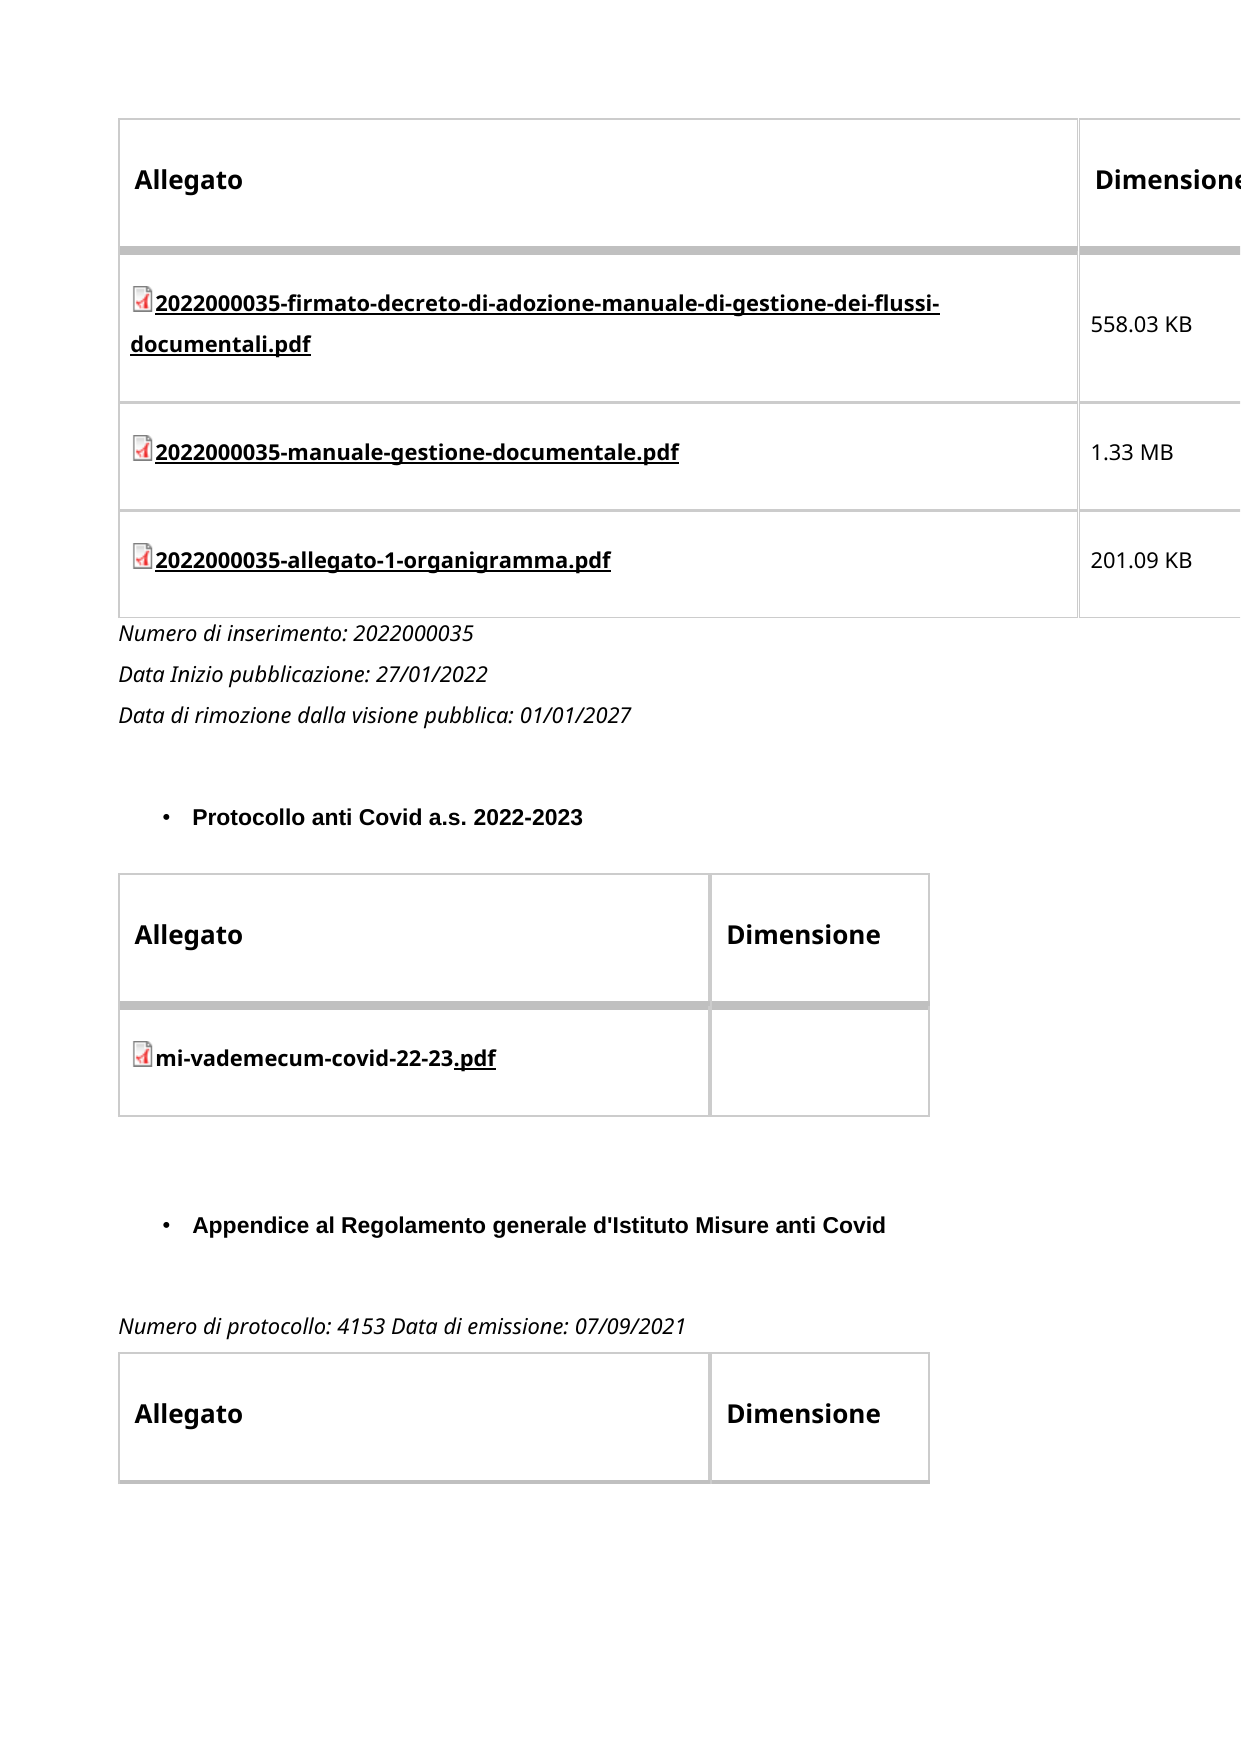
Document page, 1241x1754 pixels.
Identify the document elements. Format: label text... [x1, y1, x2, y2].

table_cell [712, 1010, 928, 1115]
picture [130, 286, 156, 312]
table_cell 1.33 MB [1080, 404, 1240, 509]
table_header Allegato [120, 875, 708, 1001]
table_cell 558.03 KB [1080, 255, 1240, 401]
text Data Inizio pubblicazione: 27/01/2022 [118, 659, 1122, 689]
picture [130, 1041, 156, 1067]
text Numero di inserimento: 2022000035 [118, 618, 1122, 648]
picture [130, 543, 156, 569]
list Appendice al Regolamento generale d'Istituto Misure anti Covid [162, 1212, 1122, 1238]
table_cell mi-vademecum-covid-22-23.pdf [120, 1010, 708, 1115]
picture [130, 435, 156, 461]
table_cell 2022000035-manuale-gestione-documentale.pdf [120, 404, 1077, 509]
table_cell 2022000035-allegato-1-organigramma.pdf [120, 512, 1077, 617]
table_header Allegato [120, 120, 1077, 246]
table_cell 201.09 KB [1080, 512, 1240, 617]
table_header Dimensione [1080, 120, 1240, 246]
table_header Allegato [120, 1354, 708, 1480]
list Protocollo anti Covid a.s. 2022-2023 [162, 804, 1122, 830]
text Numero di protocollo: 4153 Data di emissione: 07/09/2021 [118, 1311, 1122, 1341]
table_header Dimensione [712, 1354, 928, 1480]
table_header Dimensione [712, 875, 928, 1001]
text Data di rimozione dalla visione pubblica: 01/01/2027 [118, 700, 1122, 730]
table_cell 2022000035-firmato-decreto-di-adozione-manuale-di-gestione-dei-flussi-documentali.pdf [120, 255, 1077, 401]
